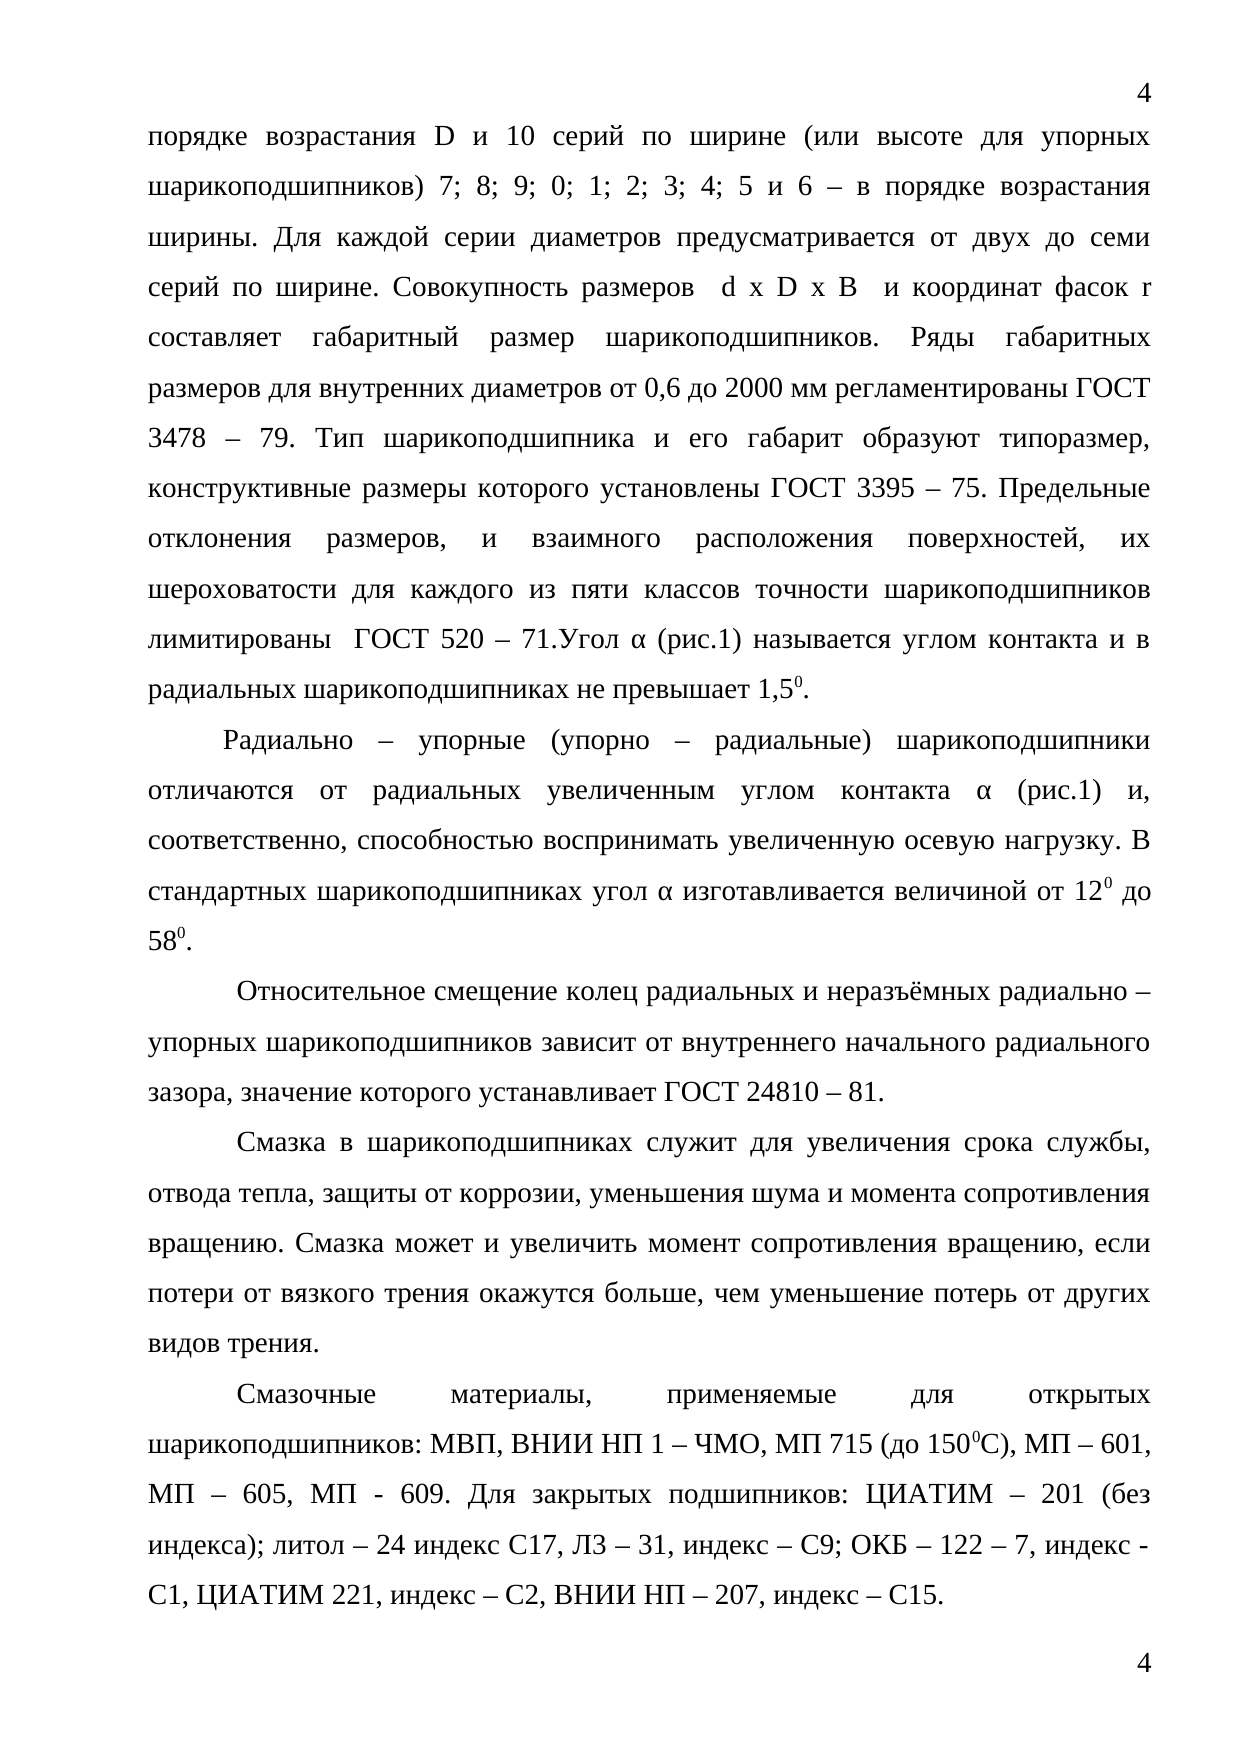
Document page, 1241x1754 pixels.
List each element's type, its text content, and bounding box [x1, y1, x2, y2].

text Относительное смещение колец радиальных и неразъёмных радиально – упорных шарикоподшипников зависит от внутреннего начального радиального зазора, значение которого устанавливает ГОСТ 24810 – 81. [148, 973, 1152, 1108]
text Смазочные материалы, применяемые для открытых шарикоподшипников: МВП, ВНИИ НП 1 – ЧМО, МП 715 (до 1500С), МП – 601, МП – 605, МП - 609. Для закрытых подшипников: ЦИАТИМ – 201 (без индекса); литол – 24 индекс С17, Л3 – 31, индекс – С9; ОКБ – 122 – 7, индекс - С1, ЦИАТИМ 221, индекс – С2, ВНИИ НП – 207, индекс – С15. [148, 1376, 1152, 1611]
text порядке возрастания D и 10 серий по ширине (или высоте для упорных шарикоподшипников) 7; 8; 9; 0; 1; 2; 3; 4; 5 и 6 – в порядке возрастания ширины. Для каждой серии диаметров предусматривается от двух до семи серий по ширине. Совокупность размеров d x D x B и координат фасок r составляет габаритный размер шарикоподшипников. Ряды габаритных размеров для внутренних диаметров от 0,6 до 2000 мм регламентированы ГОСТ 3478 – 79. Тип шарикоподшипника и его габарит образуют типоразмер, конструктивные размеры которого установлены ГОСТ 3395 – 75. Предельные отклонения размеров, и взаимного расположения поверхностей, их шероховатости для каждого из пяти классов точности шарикоподшипников лимитированы ГОСТ 520 – 71.Угол α (рис.1) называется углом контакта и в радиальных шарикоподшипниках не превышает 1,50. [148, 118, 1152, 705]
text Радиально – упорные (упорно – радиальные) шарикоподшипники отличаются от радиальных увеличенным углом контакта α (рис.1) и, соответственно, способностью воспринимать увеличенную осевую нагрузку. В стандартных шарикоподшипниках угол α изготавливается величиной от 120 до 580. [148, 722, 1152, 957]
text Смазка в шарикоподшипниках служит для увеличения срока службы, отвода тепла, защиты от коррозии, уменьшения шума и момента сопротивления вращению. Смазка может и увеличить момент сопротивления вращению, если потери от вязкого трения окажутся больше, чем уменьшение потерь от других видов трения. [148, 1124, 1152, 1359]
